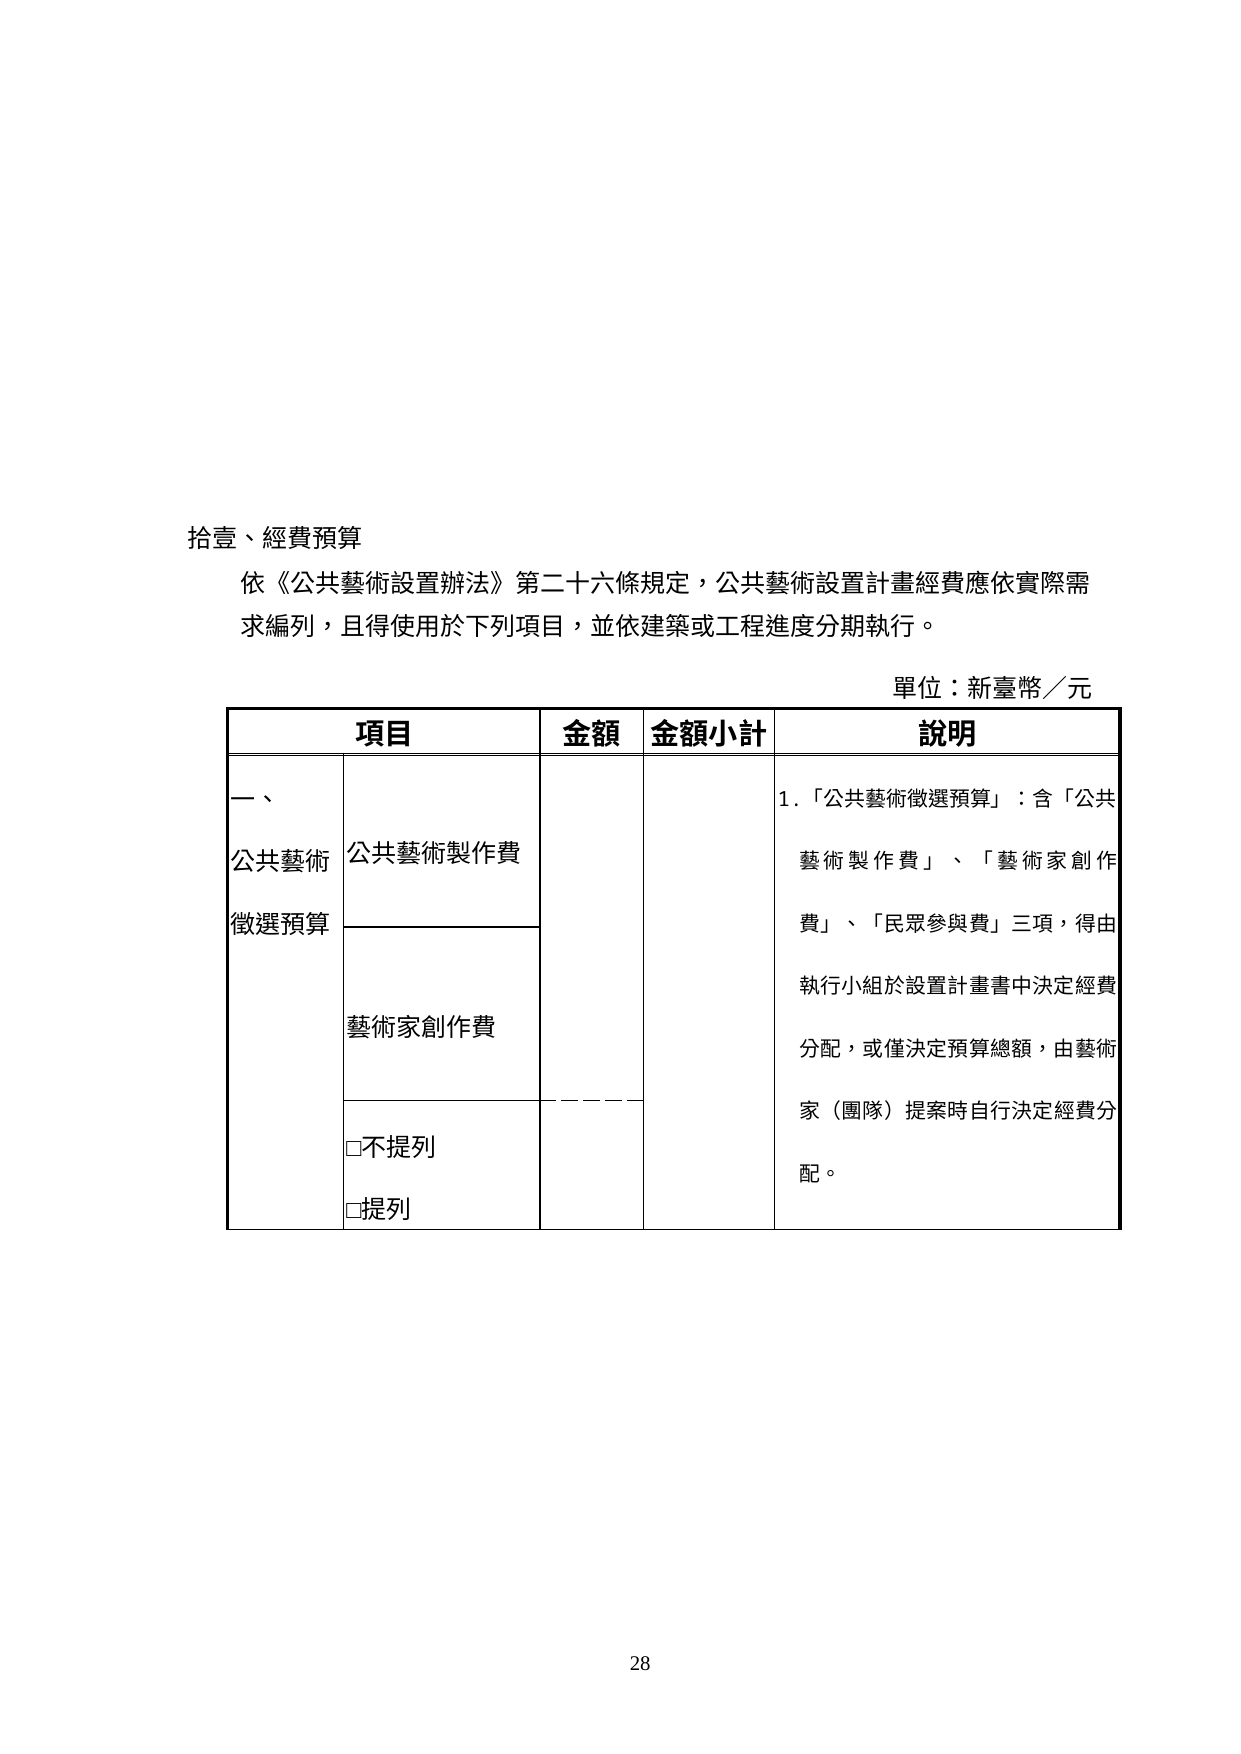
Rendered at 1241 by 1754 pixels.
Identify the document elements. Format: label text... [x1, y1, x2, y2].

table_cell 藝術家創作費 [344, 928, 539, 1100]
table_cell [541, 1100, 643, 1228]
table_cell [541, 756, 643, 1100]
table_cell 公共藝術製作費 [344, 756, 539, 926]
text 依《公共藝術設置辦法》第二十六條規定，公共藝術設置計畫經費應依實際需求編列，且得使用於下列項目，並依建築或工程進度分期執行。 [240, 557, 1092, 644]
text 單位：新臺幣／元 [187, 644, 1092, 707]
text 拾壹、經費預算 [187, 494, 1092, 557]
table_cell [644, 756, 774, 1228]
table_cell □不提列 □提列 [344, 1101, 539, 1228]
table_header 金額 [541, 710, 643, 752]
table_header 金額小計 [644, 710, 774, 752]
table_header 說明 [775, 710, 1118, 752]
table_cell 一、 公共藝術徵選預算 [229, 756, 343, 1228]
table_header 項目 [229, 710, 539, 752]
table_cell 1.「公共藝術徵選預算」：含「公共藝術製作費」、「藝術家創作費」、「民眾參與費」三項，得由執行小組於設置計畫書中決定經費分配，或僅決定預算總額，由藝術家（團隊）提案時自行決定經費分配。 2.「公共藝術製作費」：包括書圖、模型、材料、裝置、運輸、臨時技術人員、現場製作費、購置、租賃、稅捐、保險及其他相關費用。 3.「藝術家創作費」：「公共藝術製作費」之百分之十五以上。 4.「民眾參與活動費」得視個案需求決定藝術家（團隊）提案時是否需提列。 （填寫說明：此欄位係指藝術家（團隊）需自行辦理之民眾參與計畫） [775, 756, 1118, 1228]
